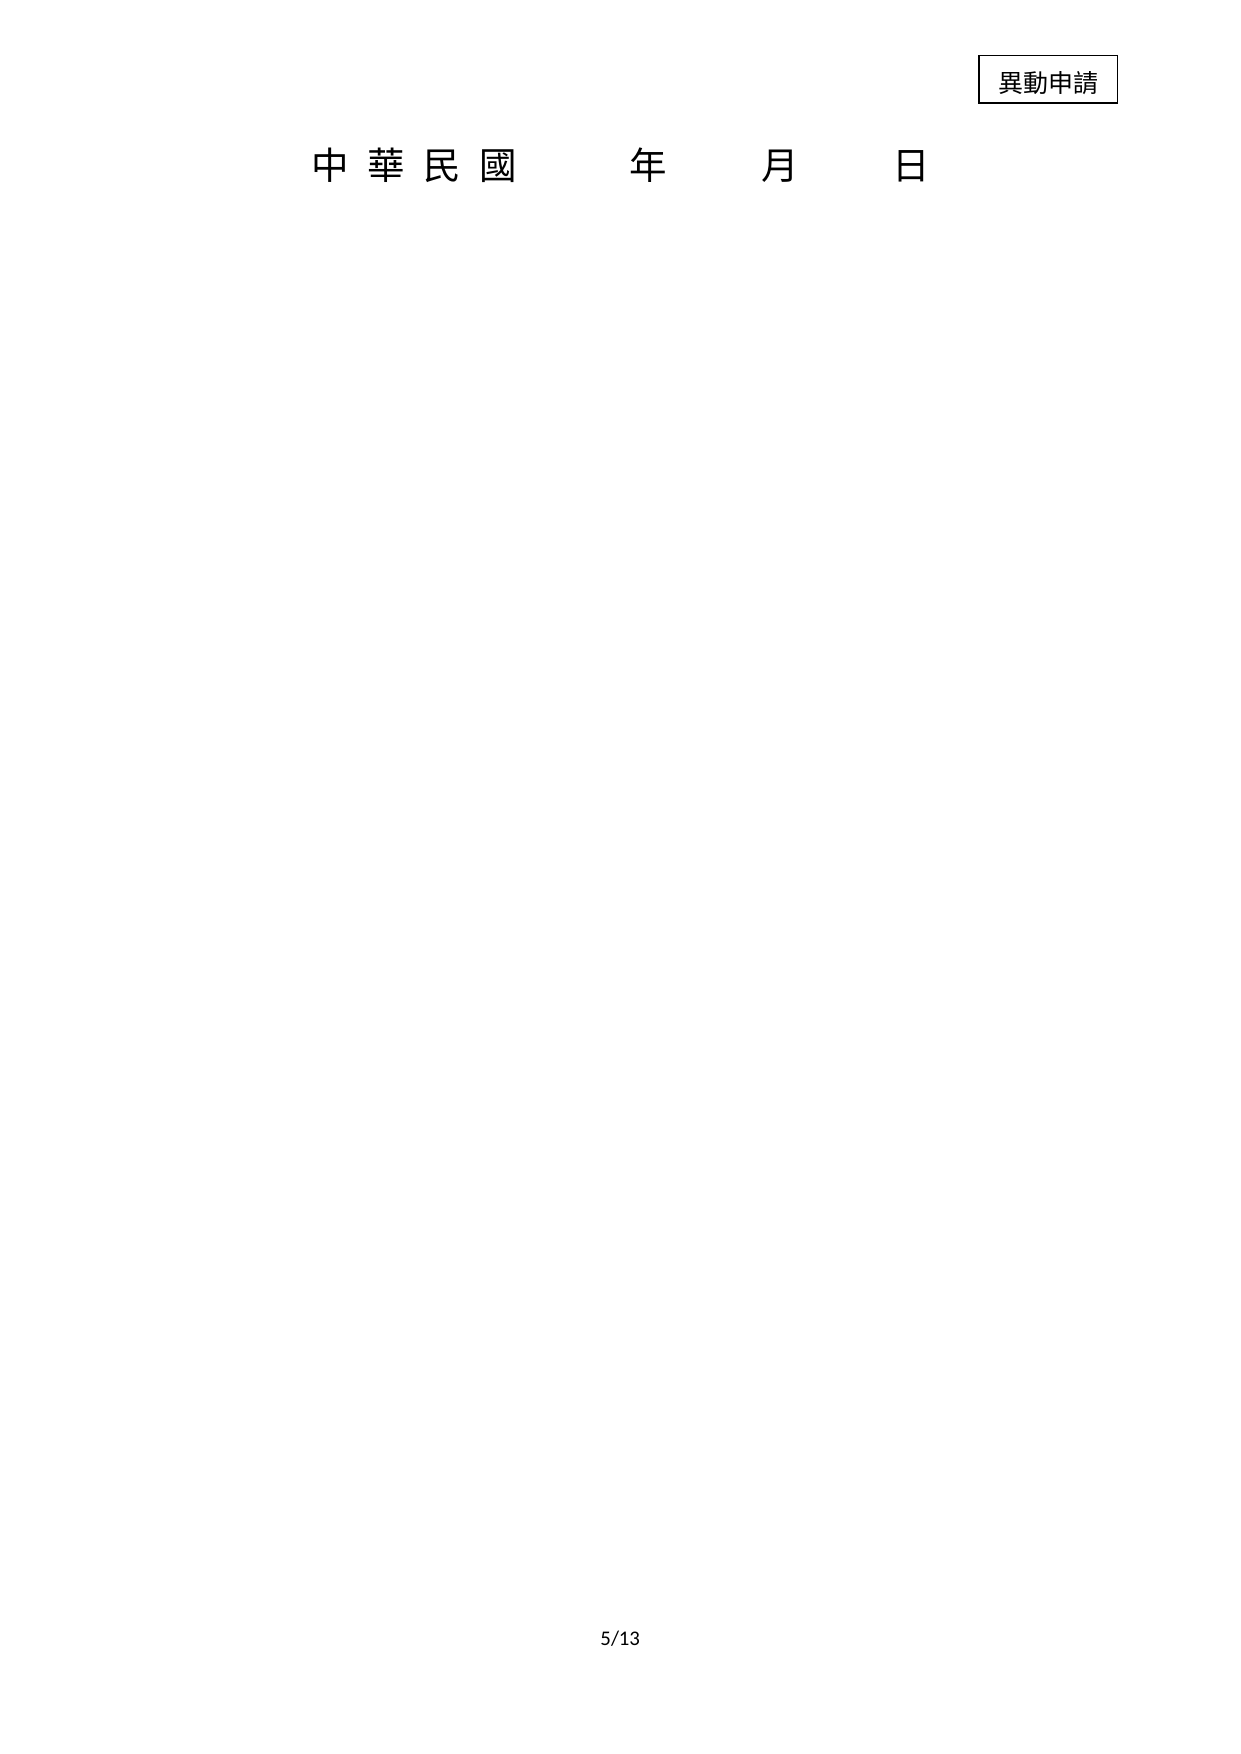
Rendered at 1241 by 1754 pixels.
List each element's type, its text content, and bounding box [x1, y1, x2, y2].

text 中 華 民 國 年 月 日 [118, 122, 1122, 184]
